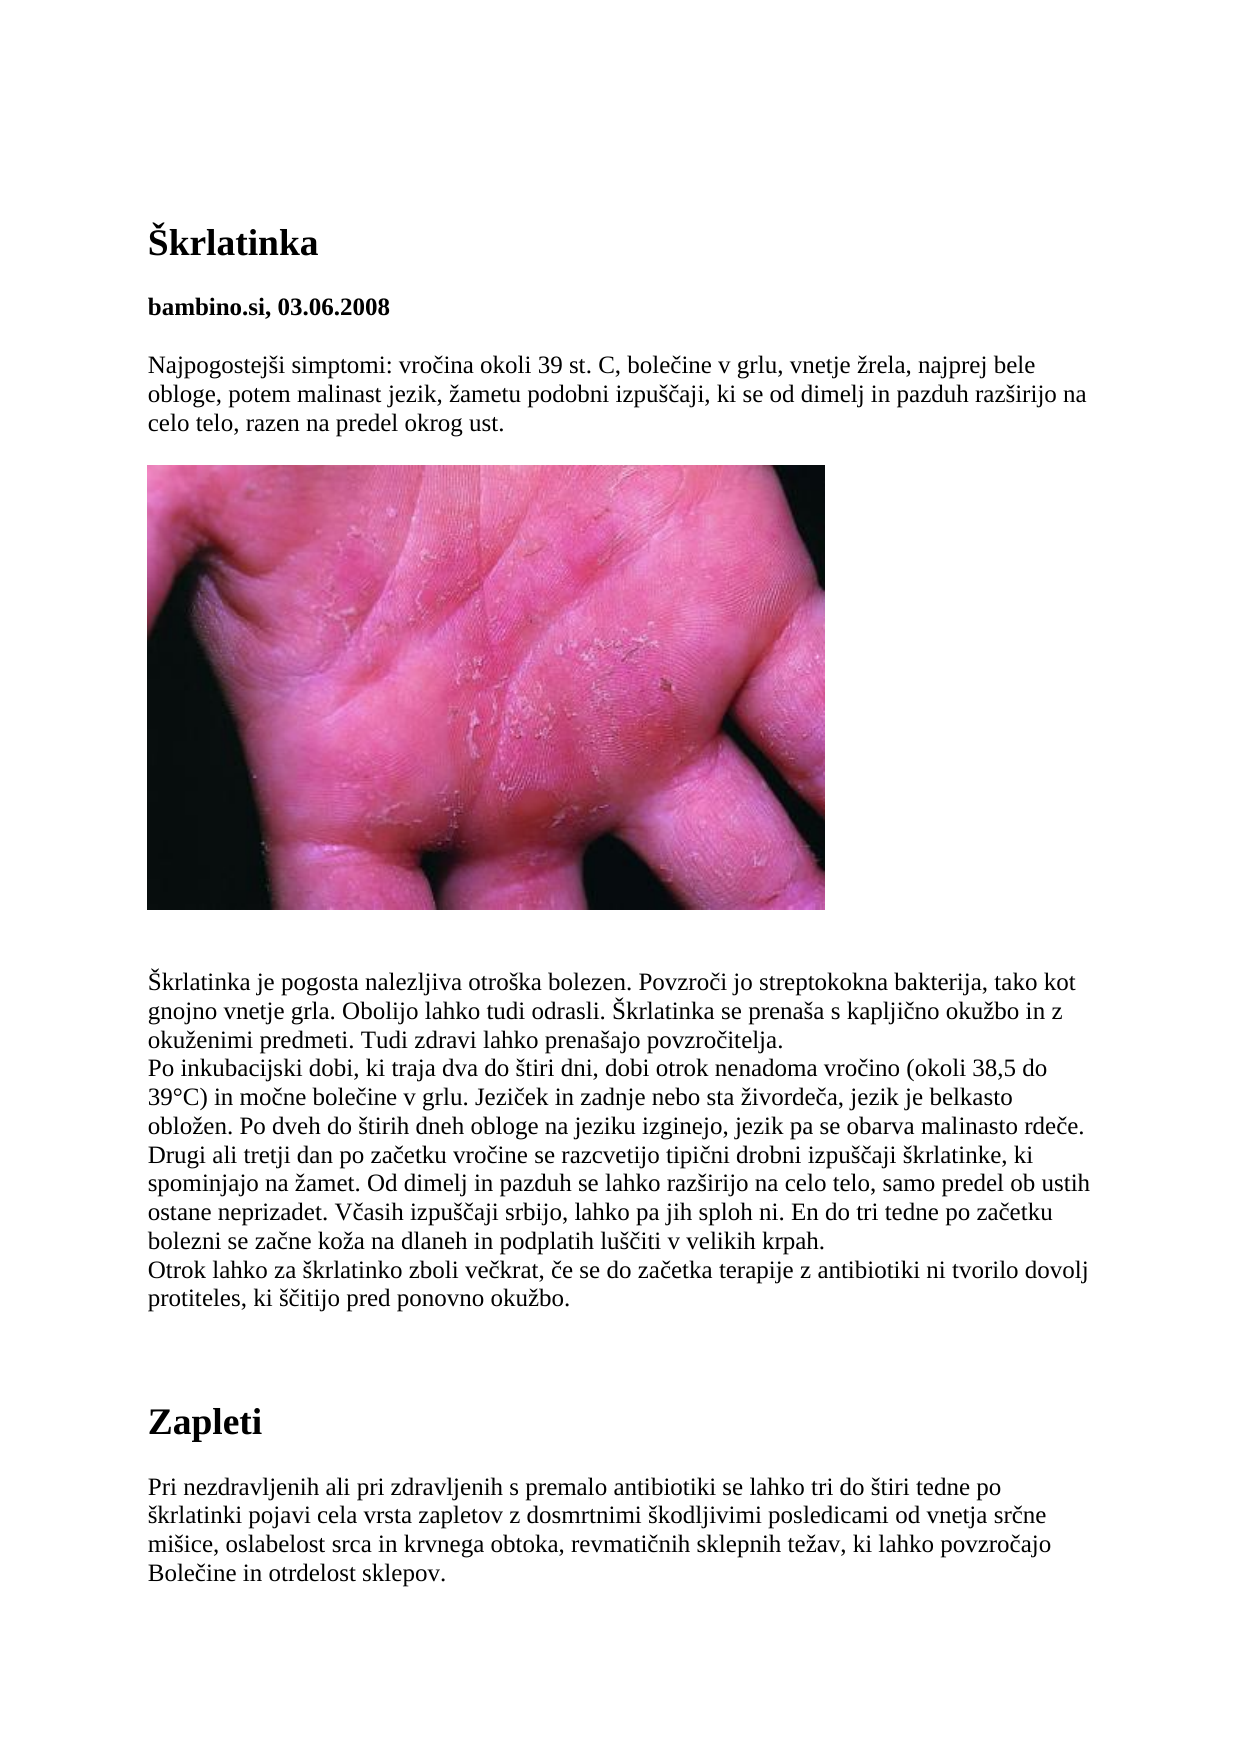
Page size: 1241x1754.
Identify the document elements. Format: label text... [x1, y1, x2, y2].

subtitle Škrlatinka [148, 220, 1093, 263]
picture [147, 465, 825, 910]
text Pri nezdravljenih ali pri zdravljenih s premalo antibiotiki se lahko tri do štiri tedne po škrlatinki pojavi cela vrsta zapletov z dosmrtnimi škodljivimi posledicami od vnetja srčne mišice, oslabelost srca in krvnega obtoka, revmatičnih sklepnih težav, ki lahko povzročajo Bolečine in otrdelost sklepov. [148, 1472, 1093, 1587]
text Najpogostejši simptomi: vročina okoli 39 st. C, bolečine v grlu, vnetje žrela, najprej bele obloge, potem malinast jezik, žametu podobni izpuščaji, ki se od dimelj in pazduh razširijo na celo telo, razen na predel okrog ust. [148, 350, 1093, 436]
text Škrlatinka je pogosta nalezljiva otroška bolezen. Povzroči jo streptokokna bakterija, tako kot gnojno vnetje grla. Obolijo lahko tudi odrasli. Škrlatinka se prenaša s kapljično okužbo in z okuženimi predmeti. Tudi zdravi lahko prenašajo povzročitelja. Po inkubacijski dobi, ki traja dva do štiri dni, dobi otrok nenadoma vročino (okoli 38,5 do 39°C) in močne bolečine v grlu. Jeziček in zadnje nebo sta živordeča, jezik je belkasto obložen. Po dveh do štirih dneh obloge na jeziku izginejo, jezik pa se obarva malinasto rdeče. Drugi ali tretji dan po začetku vročine se razcvetijo tipični drobni izpuščaji škrlatinke, ki spominjajo na žamet. Od dimelj in pazduh se lahko razširijo na celo telo, samo predel ob ustih ostane neprizadet. Včasih izpuščaji srbijo, lahko pa jih sploh ni. En do tri tedne po začetku bolezni se začne koža na dlaneh in podplatih luščiti v velikih krpah. Otrok lahko za škrlatinko zboli večkrat, če se do začetka terapije z antibiotiki ni tvorilo dovolj protiteles, ki ščitijo pred ponovno okužbo. [148, 938, 1093, 1312]
subtitle Zapleti [148, 1399, 1093, 1442]
subtitle bambino.si, 03.06.2008 [148, 292, 1093, 321]
